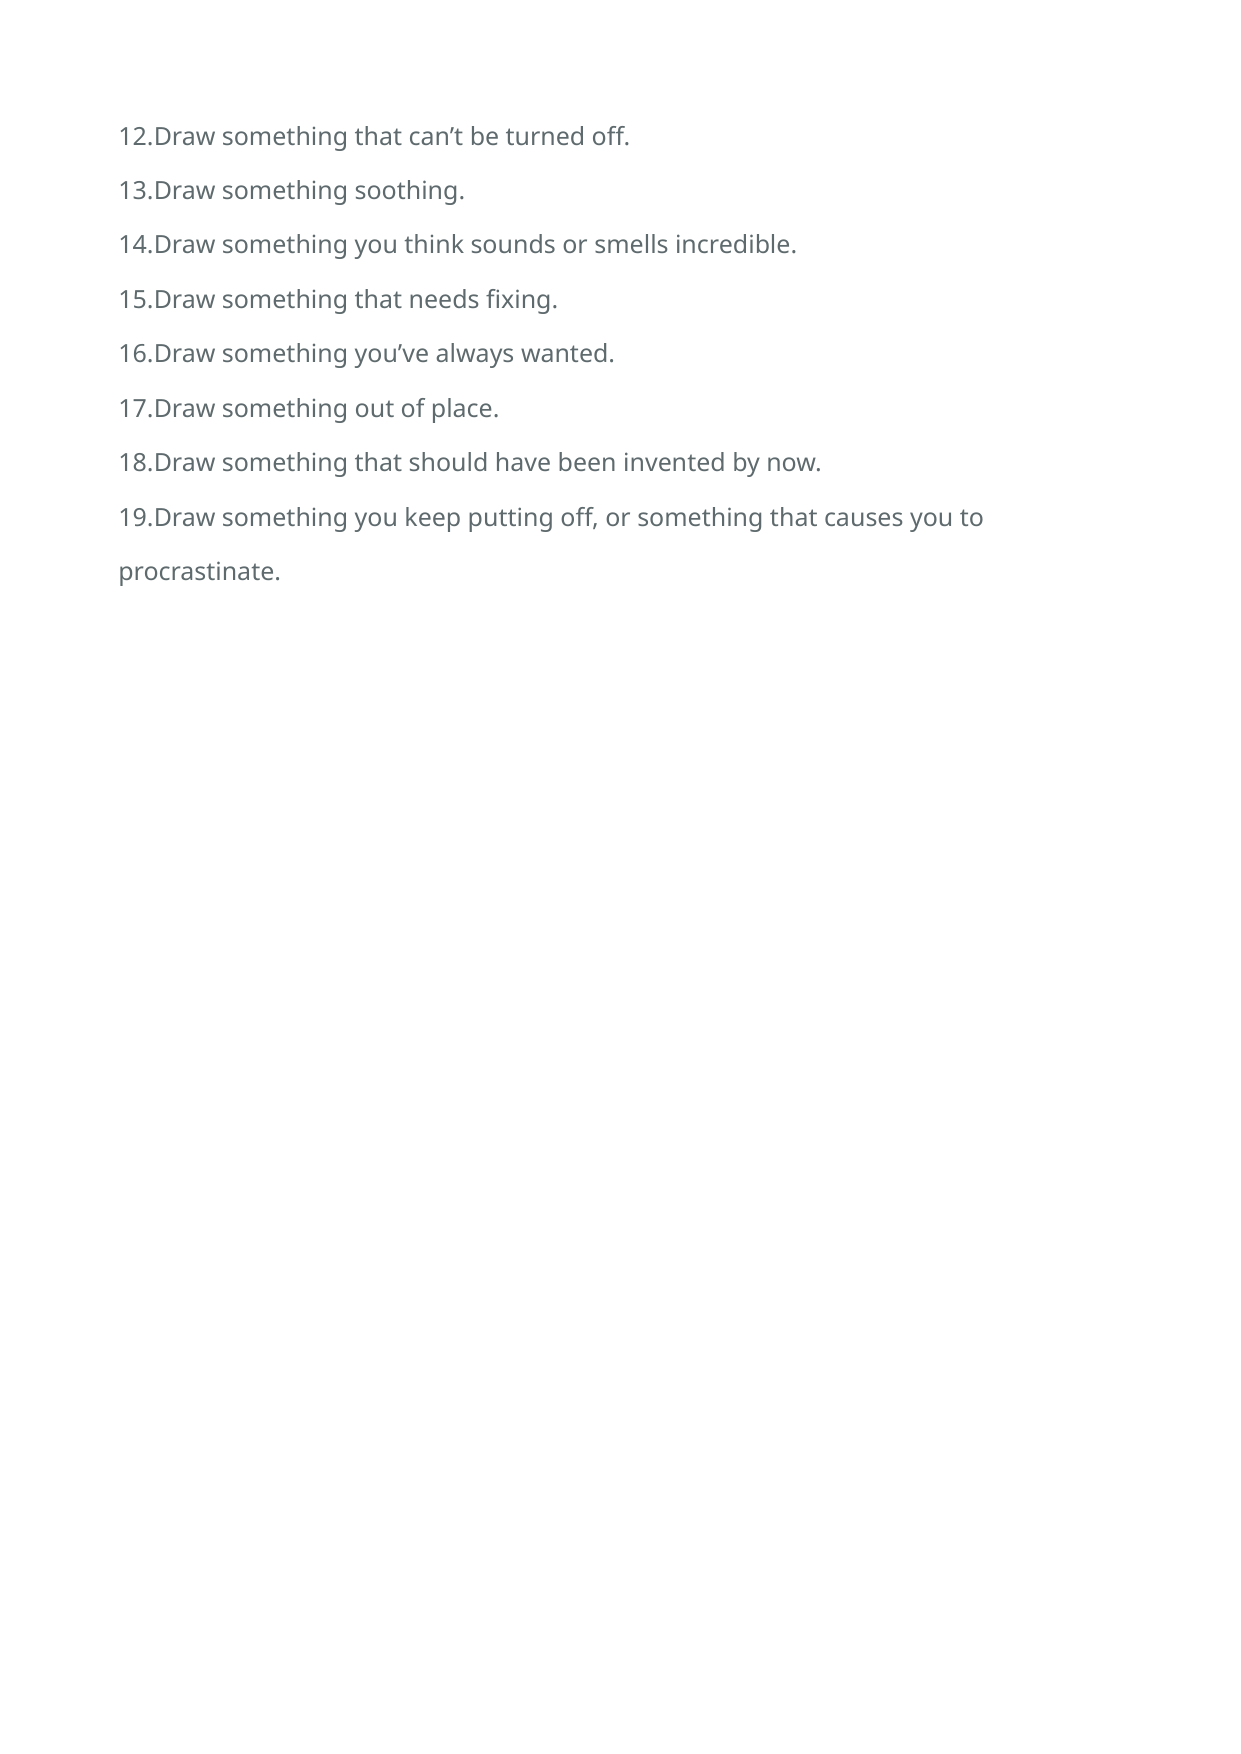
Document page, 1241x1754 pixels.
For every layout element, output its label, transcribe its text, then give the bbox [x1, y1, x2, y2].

list Draw something that needs fixing. [118, 282, 1122, 316]
list Draw something you keep putting off, or something that causes you to procrastinate. [118, 499, 1122, 588]
list Draw something you think sounds or smells incredible. [118, 227, 1122, 261]
list Draw something you’ve always wanted. [118, 336, 1122, 370]
list Draw something that should have been invented by now. [118, 445, 1122, 479]
list Draw something soothing. [118, 173, 1122, 207]
list Draw something that can’t be turned off. [118, 118, 1122, 152]
list Draw something out of place. [118, 391, 1122, 424]
